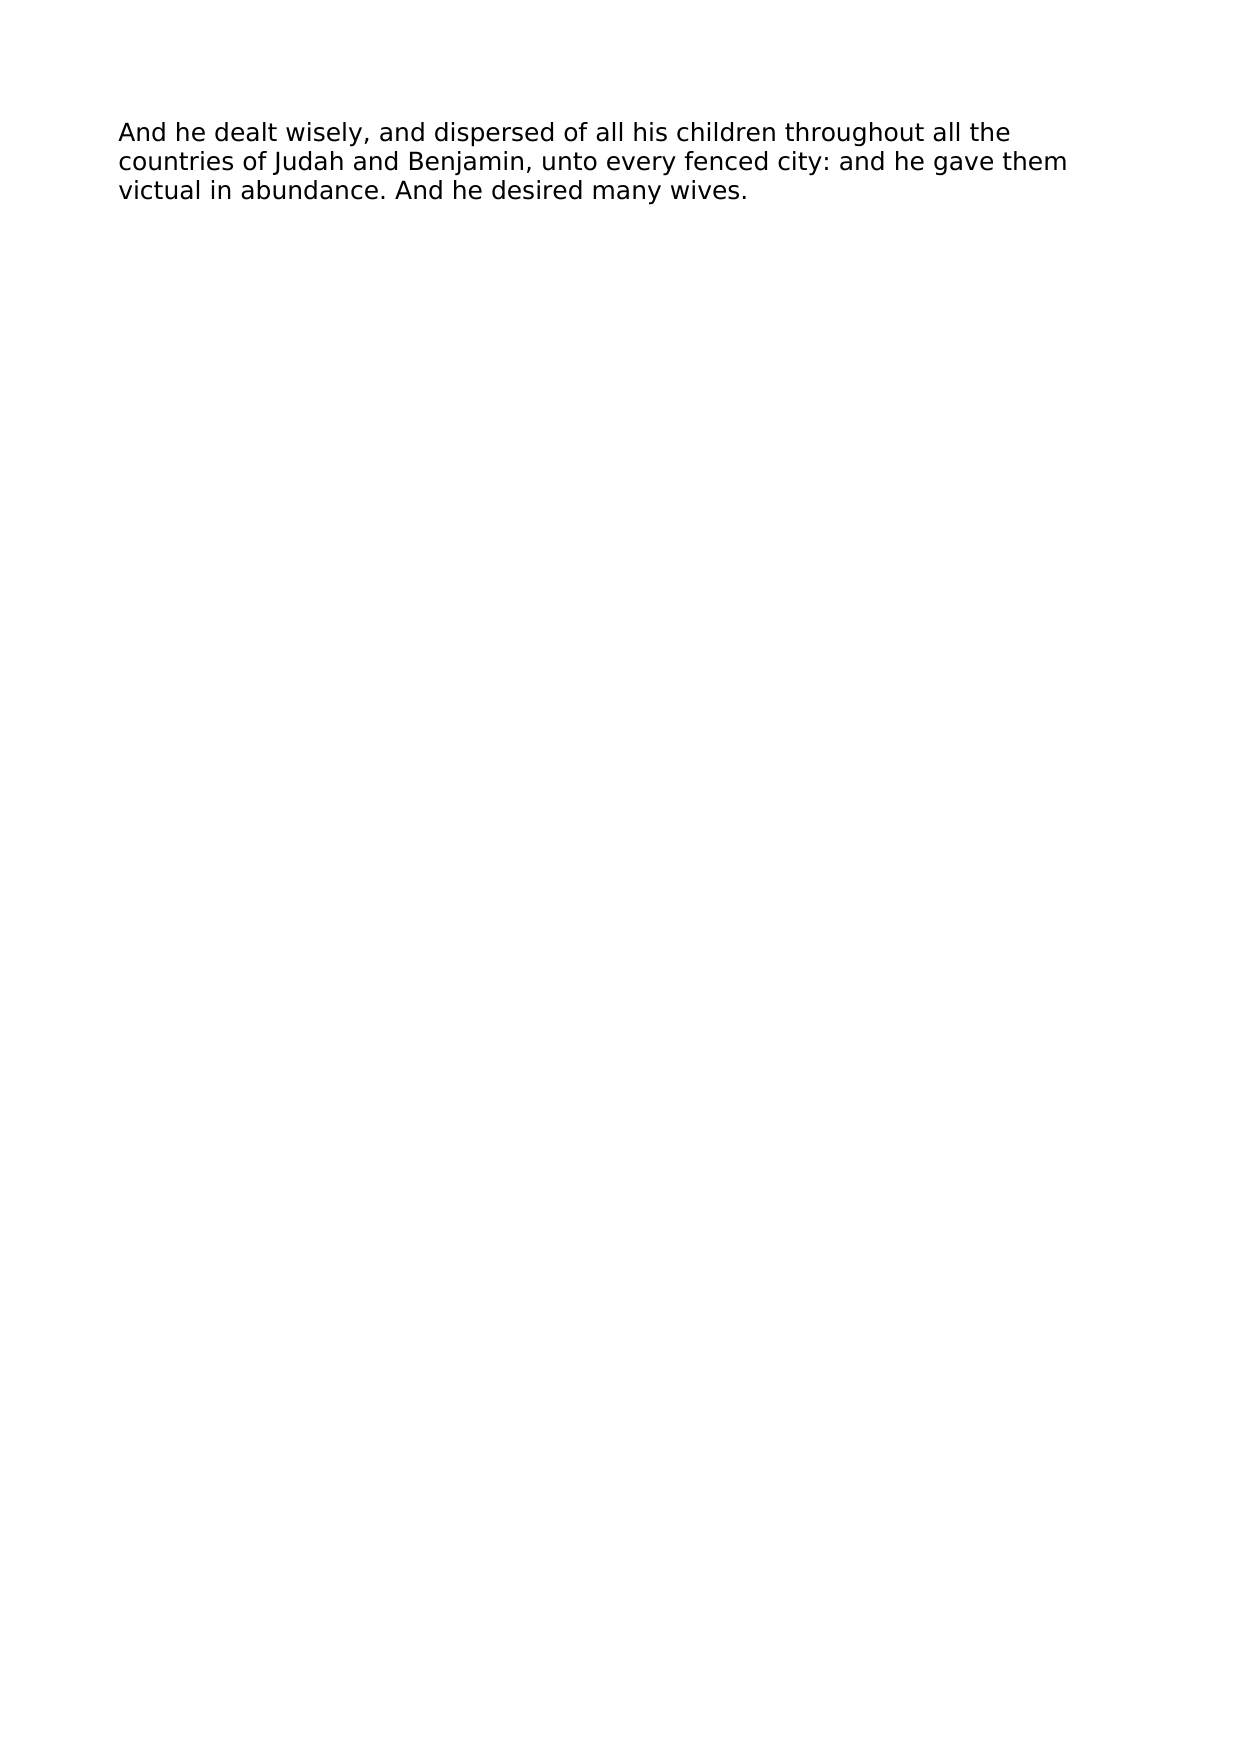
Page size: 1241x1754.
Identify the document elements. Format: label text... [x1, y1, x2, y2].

text And he dealt wisely, and dispersed of all his children throughout all the countries of Judah and Benjamin, unto every fenced city: and he gave them victual in abundance. And he desired many wives. [118, 118, 1122, 206]
